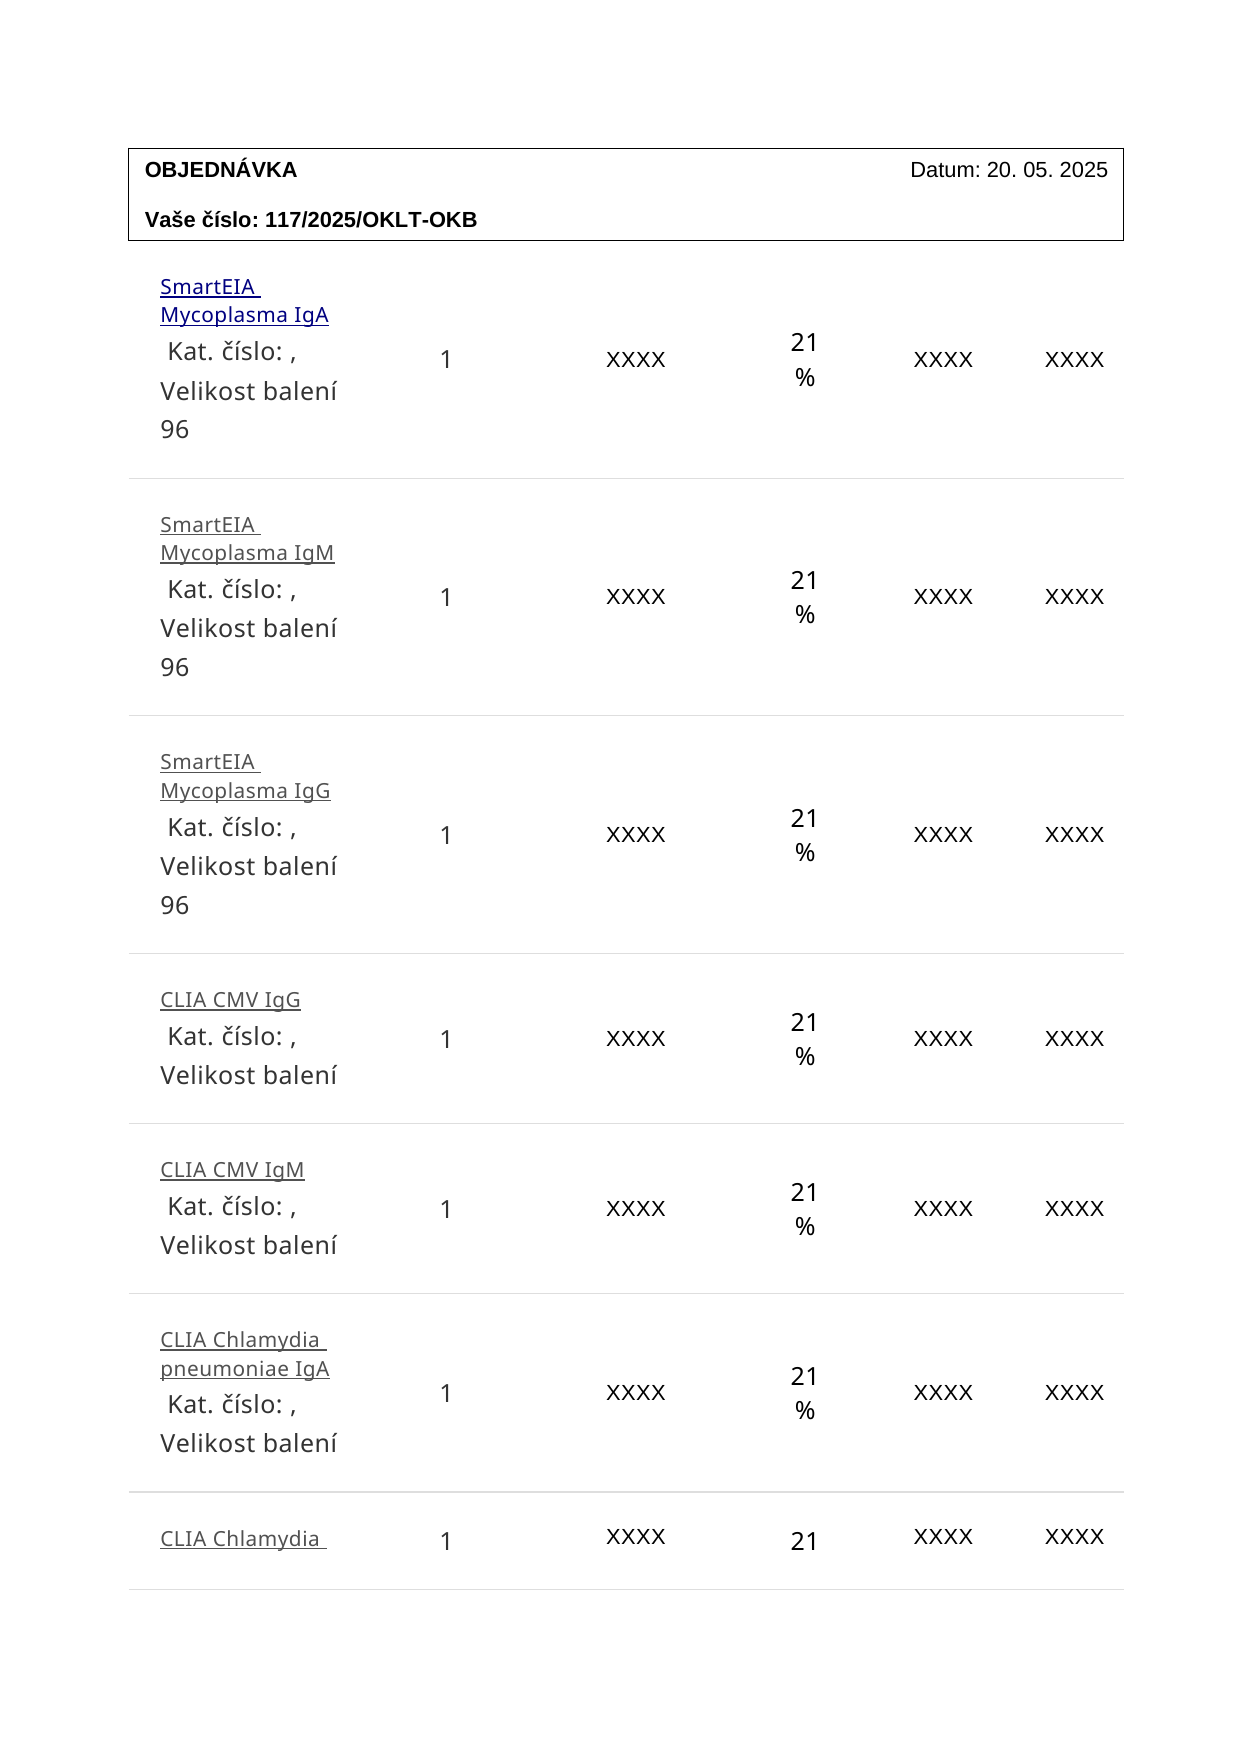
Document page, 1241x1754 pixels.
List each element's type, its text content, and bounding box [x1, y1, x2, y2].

table_cell CLIA Chlamydia [129, 1493, 370, 1589]
table_header Objednávka Vaše číslo: 117/2025/OKLT-OKB [129, 149, 884, 240]
table_cell XXXX [861, 1493, 1025, 1589]
table_cell 1 [370, 1493, 523, 1589]
table_cell 1 [370, 954, 523, 1123]
table_cell 21 % [749, 716, 861, 953]
table_cell XXXX [861, 1294, 1025, 1491]
table_cell 21 % [749, 241, 861, 477]
table_cell XXXX [523, 241, 749, 477]
table_cell SmartEIA Mycoplasma IgA Kat. číslo: , Velikost balení 96 [129, 241, 370, 477]
table_cell XXXX [1025, 716, 1124, 953]
table_cell CLIA Chlamydia pneumoniae IgA Kat. číslo: , Velikost balení [129, 1294, 370, 1491]
table_cell 1 [370, 241, 523, 477]
table_cell 1 [370, 1294, 523, 1491]
table_cell 1 [370, 1124, 523, 1293]
table_cell XXXX [523, 716, 749, 953]
table_header Datum: 20. 05. 2025 [884, 149, 1123, 240]
table_cell 21 % [749, 954, 861, 1123]
table_cell XXXX [1025, 479, 1124, 715]
table_cell XXXX [523, 954, 749, 1123]
table_cell CLIA CMV IgG Kat. číslo: , Velikost balení [129, 954, 370, 1123]
table_cell XXXX [861, 479, 1025, 715]
table_cell SmartEIA Mycoplasma IgG Kat. číslo: , Velikost balení 96 [129, 716, 370, 953]
table_cell SmartEIA Mycoplasma IgM Kat. číslo: , Velikost balení 96 [129, 479, 370, 715]
table_cell XXXX [523, 479, 749, 715]
table_cell 21 % [749, 479, 861, 715]
table_cell XXXX [523, 1294, 749, 1491]
table_cell XXXX [1025, 954, 1124, 1123]
table_cell 1 [370, 479, 523, 715]
table_cell 21 % [749, 1124, 861, 1293]
table_cell XXXX [1025, 241, 1124, 477]
table_cell XXXX [523, 1493, 749, 1589]
table_cell XXXX [523, 1124, 749, 1293]
table_cell XXXX [1025, 1493, 1124, 1589]
table_cell XXXX [861, 716, 1025, 953]
table_cell 21 % [749, 1294, 861, 1491]
table_cell 1 [370, 716, 523, 953]
table_cell XXXX [861, 1124, 1025, 1293]
table_cell XXXX [861, 241, 1025, 477]
table_cell XXXX [1025, 1294, 1124, 1491]
table_cell XXXX [861, 954, 1025, 1123]
table_cell CLIA CMV IgM Kat. číslo: , Velikost balení [129, 1124, 370, 1293]
table_cell 21 [749, 1493, 861, 1589]
table_cell XXXX [1025, 1124, 1124, 1293]
